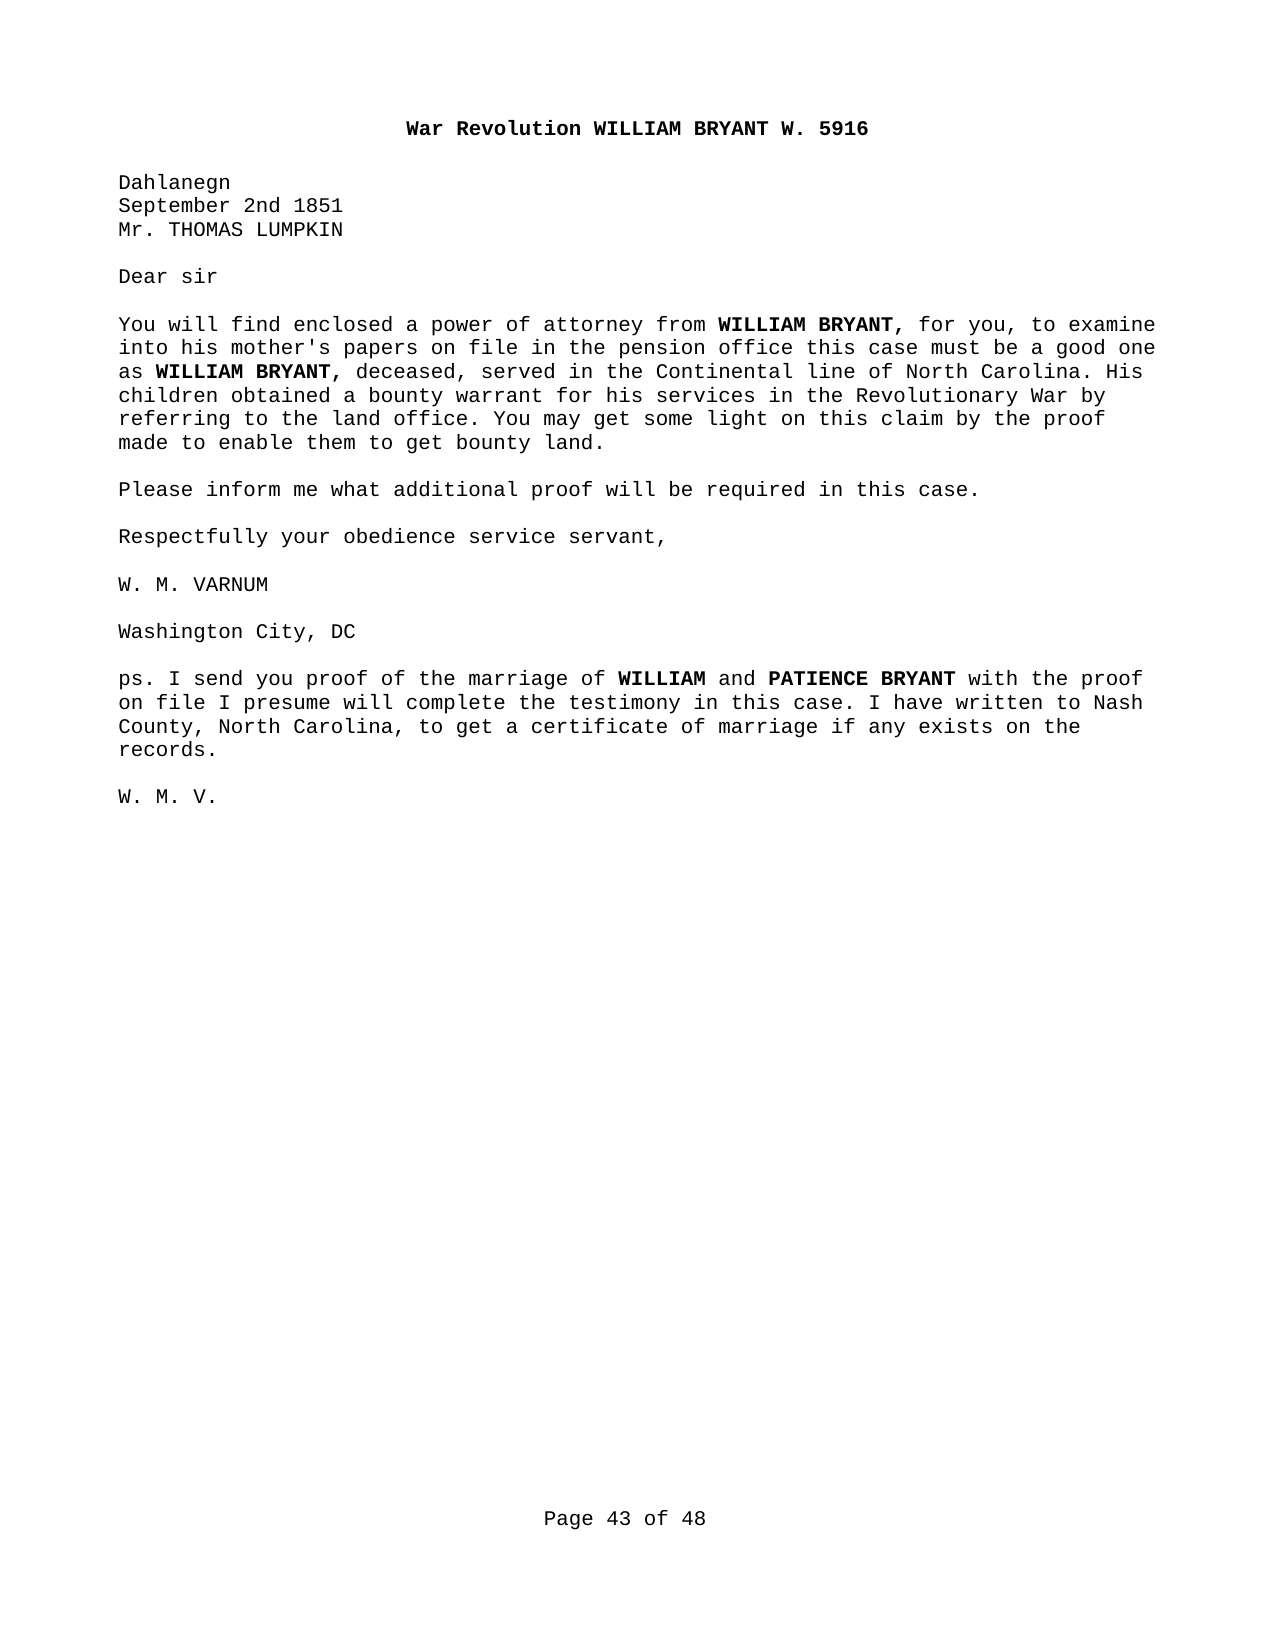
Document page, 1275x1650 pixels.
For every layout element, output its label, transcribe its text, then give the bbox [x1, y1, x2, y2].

text Dear sir [118, 266, 1157, 290]
text W. M. V. [118, 787, 1157, 810]
text Washington City, DC [118, 621, 1157, 645]
text Dahlanegn [118, 172, 1157, 195]
text Respectfully your obedience service servant, [118, 526, 1157, 550]
text Please inform me what additional proof will be required in this case. [118, 479, 1157, 503]
text You will find enclosed a power of attorney from WILLIAM BRYANT, for you, to examine into his mother's papers on file in the pension office this case must be a good one as WILLIAM BRYANT, deceased, served in the Continental line of North Carolina. His children obtained a bounty warrant for his services in the Revolutionary War by referring to the land office. You may get some light on this claim by the proof made to enable them to get bounty land. [118, 314, 1157, 456]
text September 2nd 1851 [118, 195, 1157, 219]
text W. M. VARNUM [118, 574, 1157, 597]
text Mr. THOMAS LUMPKIN [118, 219, 1157, 243]
text ps. I send you proof of the marriage of WILLIAM and PATIENCE BRYANT with the proof on file I presume will complete the testimony in this case. I have written to Nash County, North Carolina, to get a certificate of marriage if any exists on the records. [118, 668, 1157, 763]
